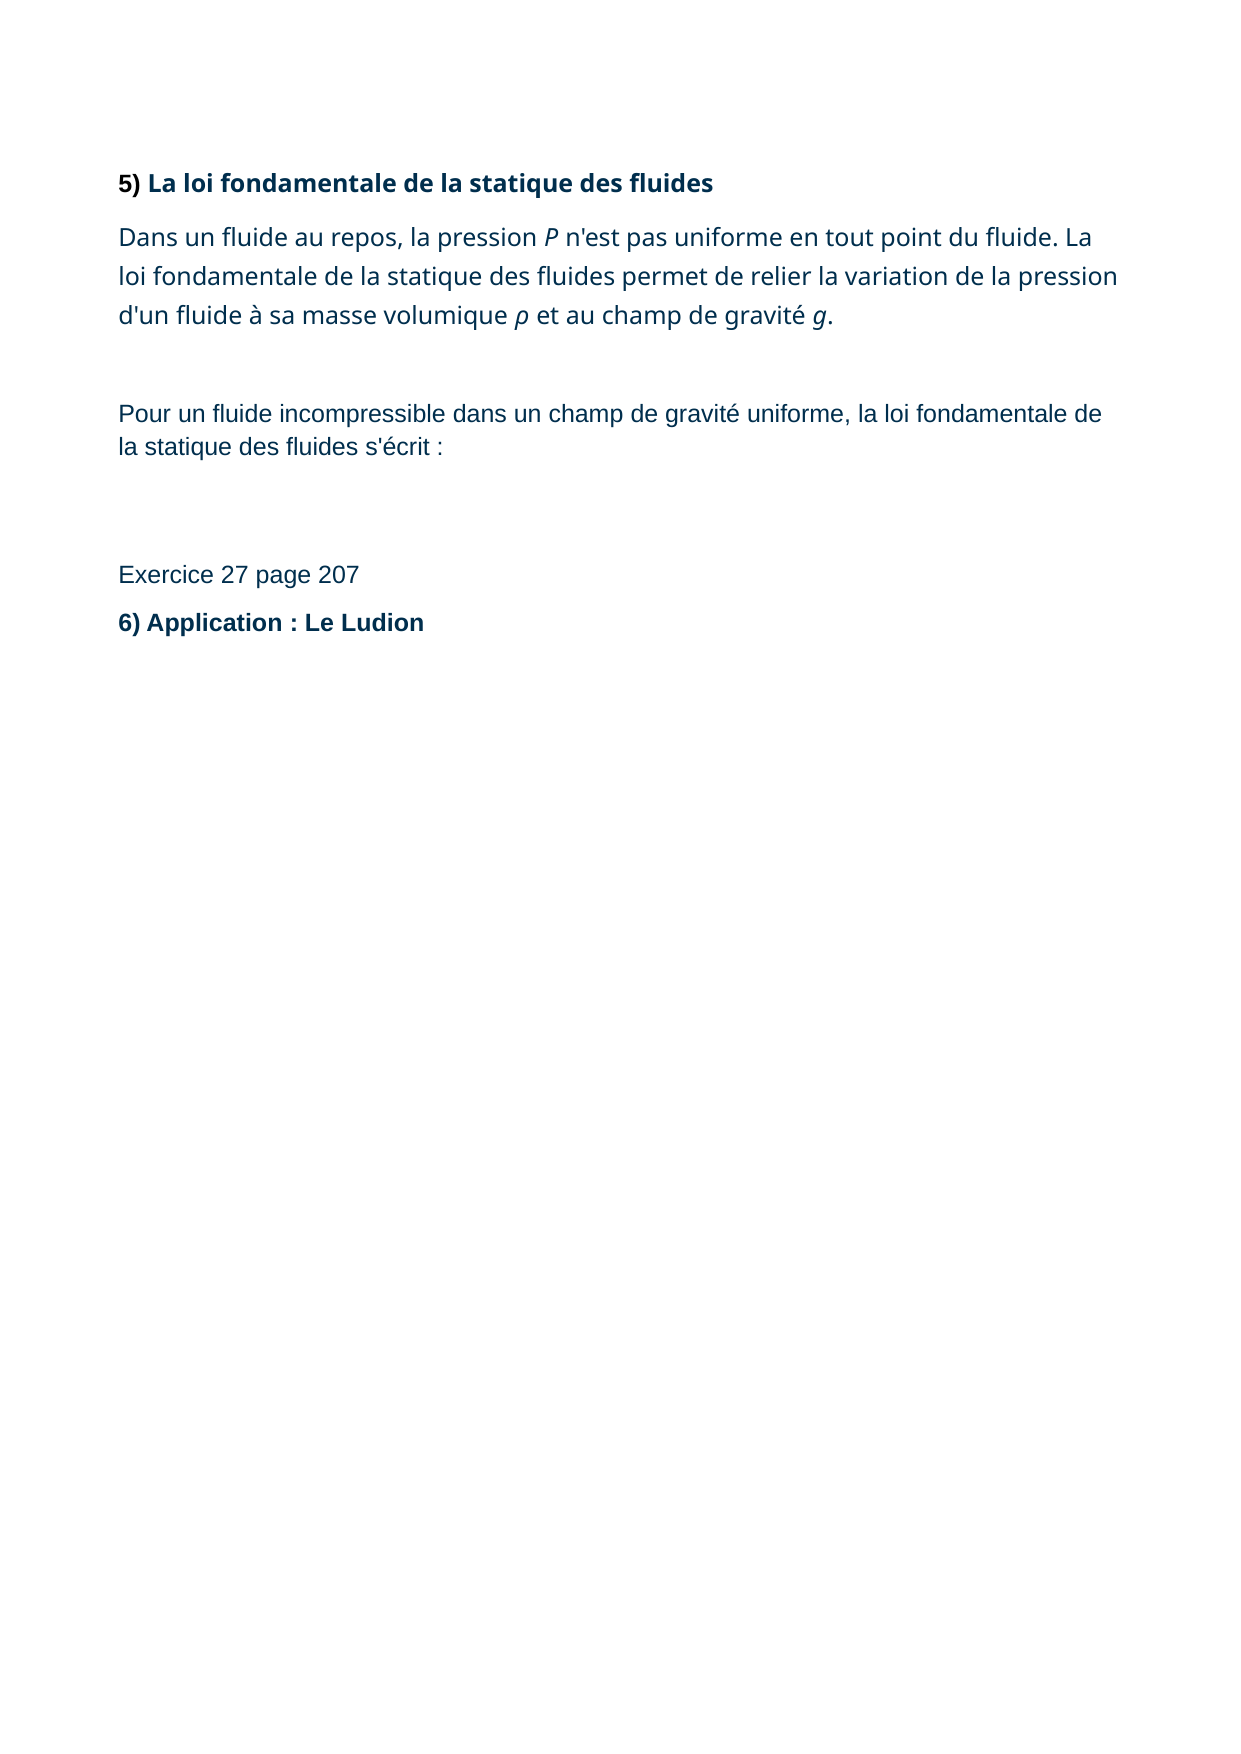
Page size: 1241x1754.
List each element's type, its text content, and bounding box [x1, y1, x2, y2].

text 5) La loi fondamentale de la statique des fluides [118, 166, 1122, 200]
text Dans un fluide au repos, la pression P n'est pas uniforme en tout point du fluide. La loi fondamentale de la statique des fluides permet de relier la variation de la pression d'un fluide à sa masse volumique ρ et au champ de gravité g. [118, 219, 1122, 332]
text Exercice 27 page 207 [118, 560, 1122, 589]
text 6) Application : Le Ludion [118, 608, 1122, 637]
text Pour un fluide incompressible dans un champ de gravité uniforme, la loi fondamentale de la statique des fluides s'écrit : [118, 399, 1122, 494]
